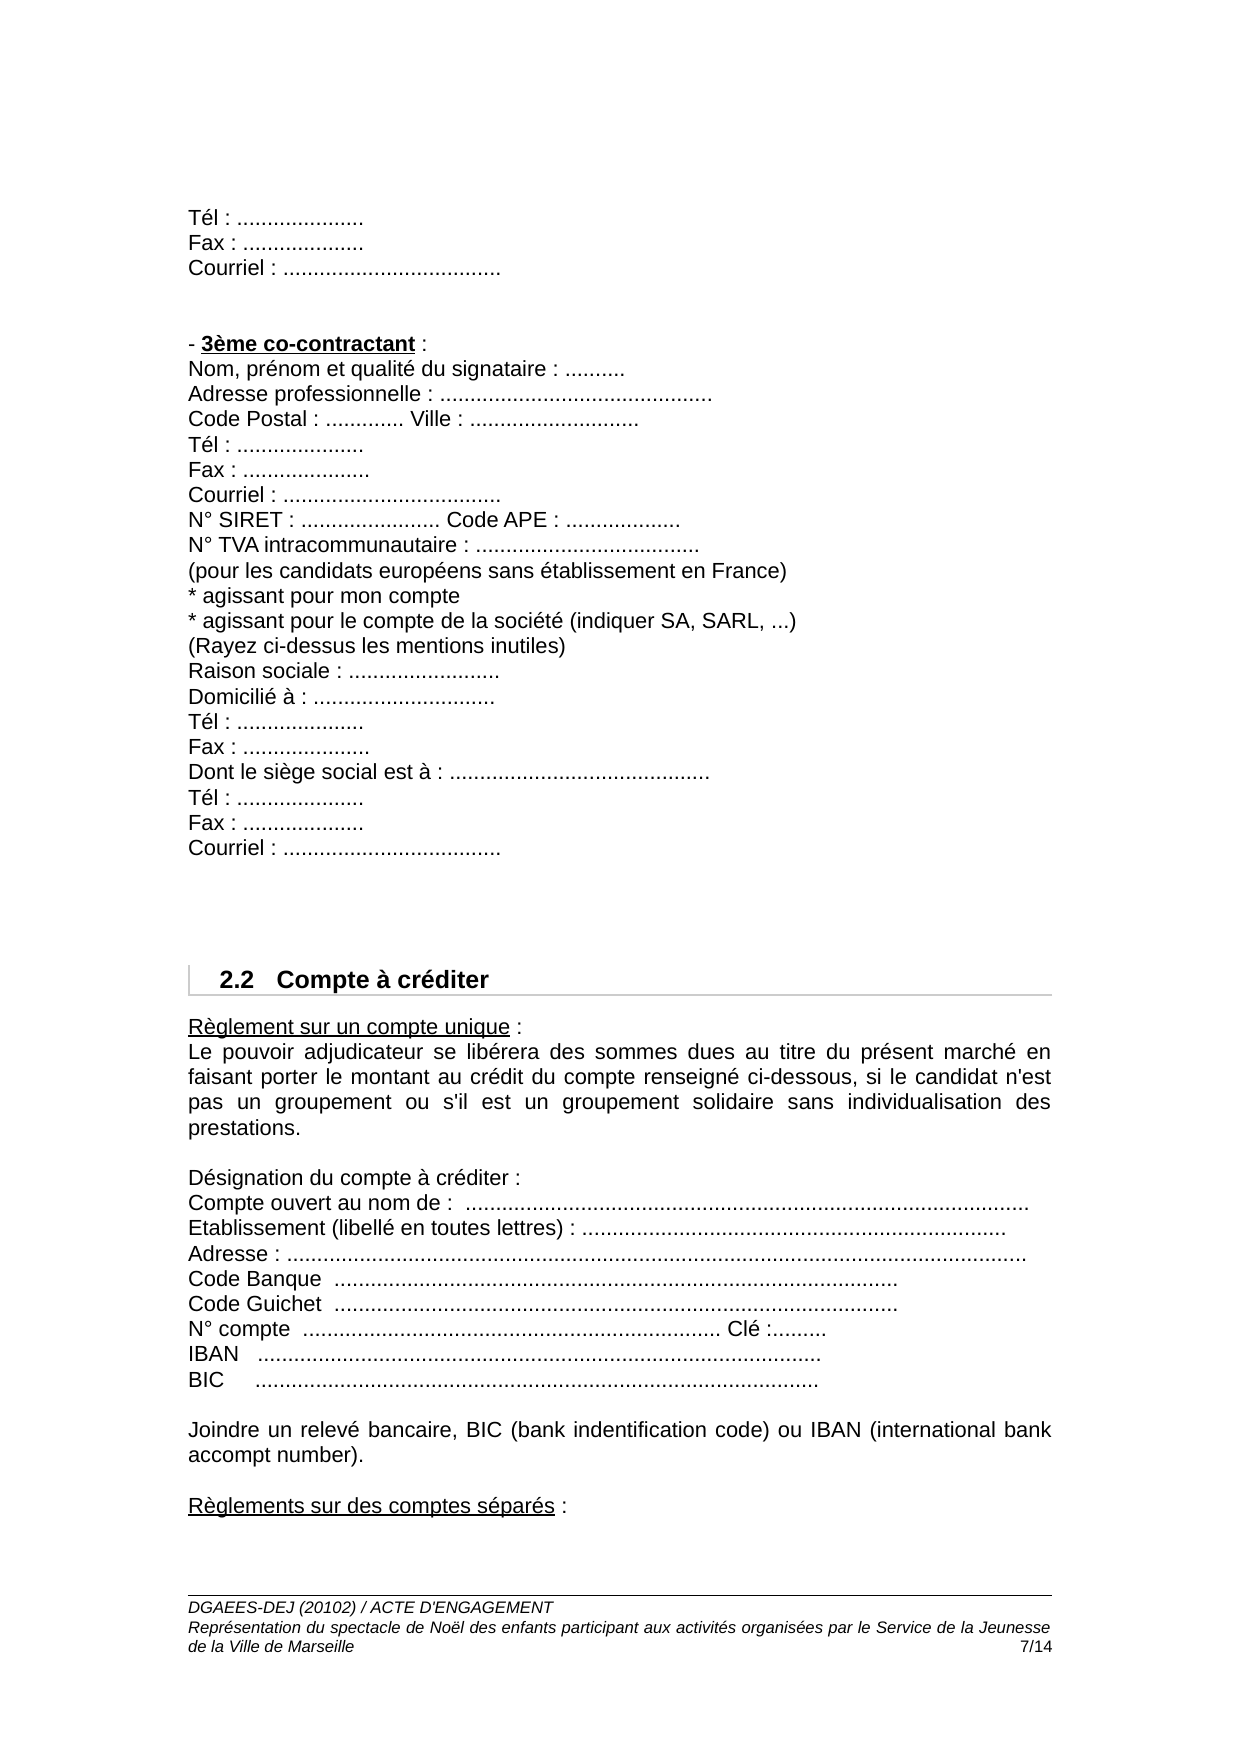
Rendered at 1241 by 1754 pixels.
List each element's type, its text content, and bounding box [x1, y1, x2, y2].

text Adresse : .......................................................................................................................... [188, 1241, 1052, 1266]
text Etablissement (libellé en toutes lettres) : ...................................................................... [188, 1215, 1052, 1241]
text Nom, prénom et qualité du signataire : .......... [188, 356, 1052, 381]
text Domicilié à : .............................. [188, 683, 1052, 709]
subtitle Compte à créditer [190, 965, 1052, 994]
text - 3ème co-contractant : [188, 331, 1052, 356]
text Le pouvoir adjudicateur se libérera des sommes dues au titre du présent marché en faisant porter le montant au crédit du compte renseigné ci-dessous, si le candidat n'est pas un groupement ou s'il est un groupement solidaire sans individualisation des prestations. [188, 1039, 1052, 1140]
text Tél : ..................... [188, 204, 1052, 230]
text Fax : ..................... [188, 457, 1052, 482]
text Tél : ..................... [188, 709, 1052, 734]
text Code Banque ............................................................................................. [188, 1266, 1052, 1291]
text Règlements sur des comptes séparés : [188, 1493, 1052, 1518]
text Adresse professionnelle : ............................................. [188, 381, 1052, 406]
text Fax : ..................... [188, 734, 1052, 759]
text Dont le siège social est à : ........................................... [188, 759, 1052, 784]
text Tél : ..................... [188, 431, 1052, 457]
text N° TVA intracommunautaire : ..................................... [188, 532, 1052, 557]
text N° SIRET : ....................... Code APE : ................... [188, 507, 1052, 532]
text N° compte ..................................................................... Clé :......... [188, 1316, 1052, 1341]
text (pour les candidats européens sans établissement en France) [188, 557, 1052, 583]
text Code Guichet ............................................................................................. [188, 1291, 1052, 1316]
text Code Postal : ............. Ville : ............................ [188, 406, 1052, 431]
text Raison sociale : ......................... [188, 658, 1052, 683]
text Désignation du compte à créditer : [188, 1165, 1052, 1190]
text BIC ............................................................................................. [188, 1367, 1052, 1392]
text Tél : ..................... [188, 784, 1052, 809]
text Joindre un relevé bancaire, BIC (bank indentification code) ou IBAN (international bank accompt number). [188, 1417, 1052, 1467]
text Courriel : .................................... [188, 482, 1052, 507]
text IBAN ............................................................................................. [188, 1341, 1052, 1367]
text * agissant pour le compte de la société (indiquer SA, SARL, ...) [188, 608, 1052, 633]
text (Rayez ci-dessus les mentions inutiles) [188, 633, 1052, 658]
text Compte ouvert au nom de : ............................................................................................. [188, 1190, 1052, 1215]
text * agissant pour mon compte [188, 583, 1052, 608]
text Courriel : .................................... [188, 835, 1052, 860]
text Courriel : .................................... [188, 255, 1052, 280]
text Fax : .................... [188, 230, 1052, 255]
text Fax : .................... [188, 809, 1052, 835]
text Règlement sur un compte unique : [188, 1014, 1052, 1039]
